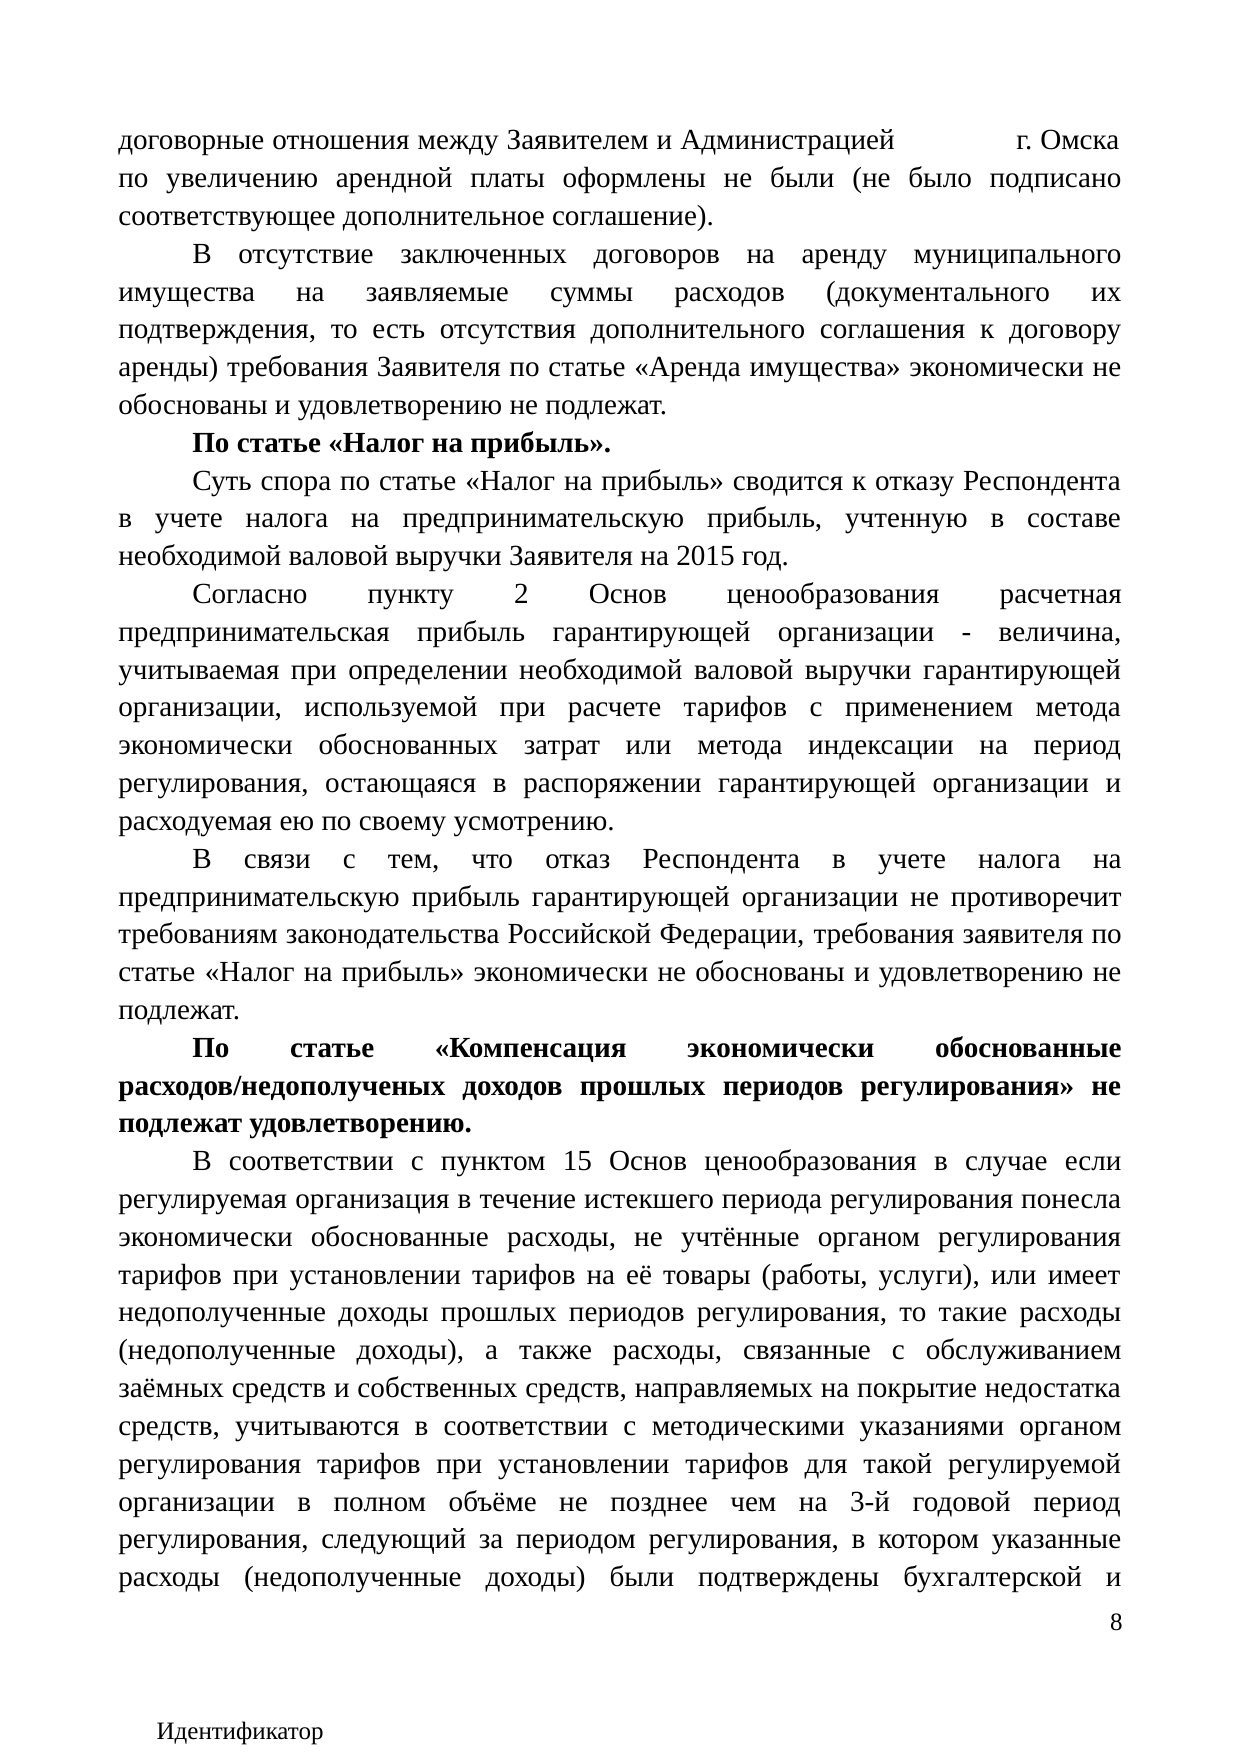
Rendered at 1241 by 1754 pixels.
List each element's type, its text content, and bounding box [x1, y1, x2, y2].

text По статье «Компенсация экономически обоснованные расходов/недополученых доходов прошлых периодов регулирования» не подлежат удовлетворению. [118, 1026, 1122, 1139]
text договорные отношения между Заявителем и Администрацией г. Омска по увеличению арендной платы оформлены не были (не было подписано соответствующее дополнительное соглашение). [118, 118, 1122, 232]
text Согласно пункту 2 Основ ценообразования расчетная предпринимательская прибыль гарантирующей организации - величина, учитываемая при определении необходимой валовой выручки гарантирующей организации, используемой при расчете тарифов с применением метода экономически обоснованных затрат или метода индексации на период регулирования, остающаяся в распоряжении гарантирующей организации и расходуемая ею по своему усмотрению. [118, 572, 1122, 837]
text По статье «Налог на прибыль». [118, 421, 1122, 458]
text Суть спора по статье «Налог на прибыль» сводится к отказу Респондента в учете налога на предпринимательскую прибыль, учтенную в составе необходимой валовой выручки Заявителя на 2015 год. [118, 458, 1122, 572]
text В соответствии с пунктом 15 Основ ценообразования в случае если регулируемая организация в течение истекшего периода регулирования понесла экономически обоснованные расходы, не учтённые органом регулирования тарифов при установлении тарифов на её товары (работы, услуги), или имеет недополученные доходы прошлых периодов регулирования, то такие расходы (недополученные доходы), а также расходы, связанные с обслуживанием заёмных средств и собственных средств, направляемых на покрытие недостатка средств, учитываются в соответствии с методическими указаниями органом регулирования тарифов при установлении тарифов для такой регулируемой организации в полном объёме не позднее чем на 3-й годовой период регулирования, следующий за периодом регулирования, в котором указанные расходы (недополученные доходы) были подтверждены бухгалтерской и [118, 1139, 1122, 1593]
text В отсутствие заключенных договоров на аренду муниципального имущества на заявляемые суммы расходов (документального их подтверждения, то есть отсутствия дополнительного соглашения к договору аренды) требования Заявителя по статье «Аренда имущества» экономически не обоснованы и удовлетворению не подлежат. [118, 232, 1122, 421]
text В связи с тем, что отказ Респондента в учете налога на предпринимательскую прибыль гарантирующей организации не противоречит требованиям законодательства Российской Федерации, требования заявителя по статье «Налог на прибыль» экономически не обоснованы и удовлетворению не подлежат. [118, 837, 1122, 1026]
